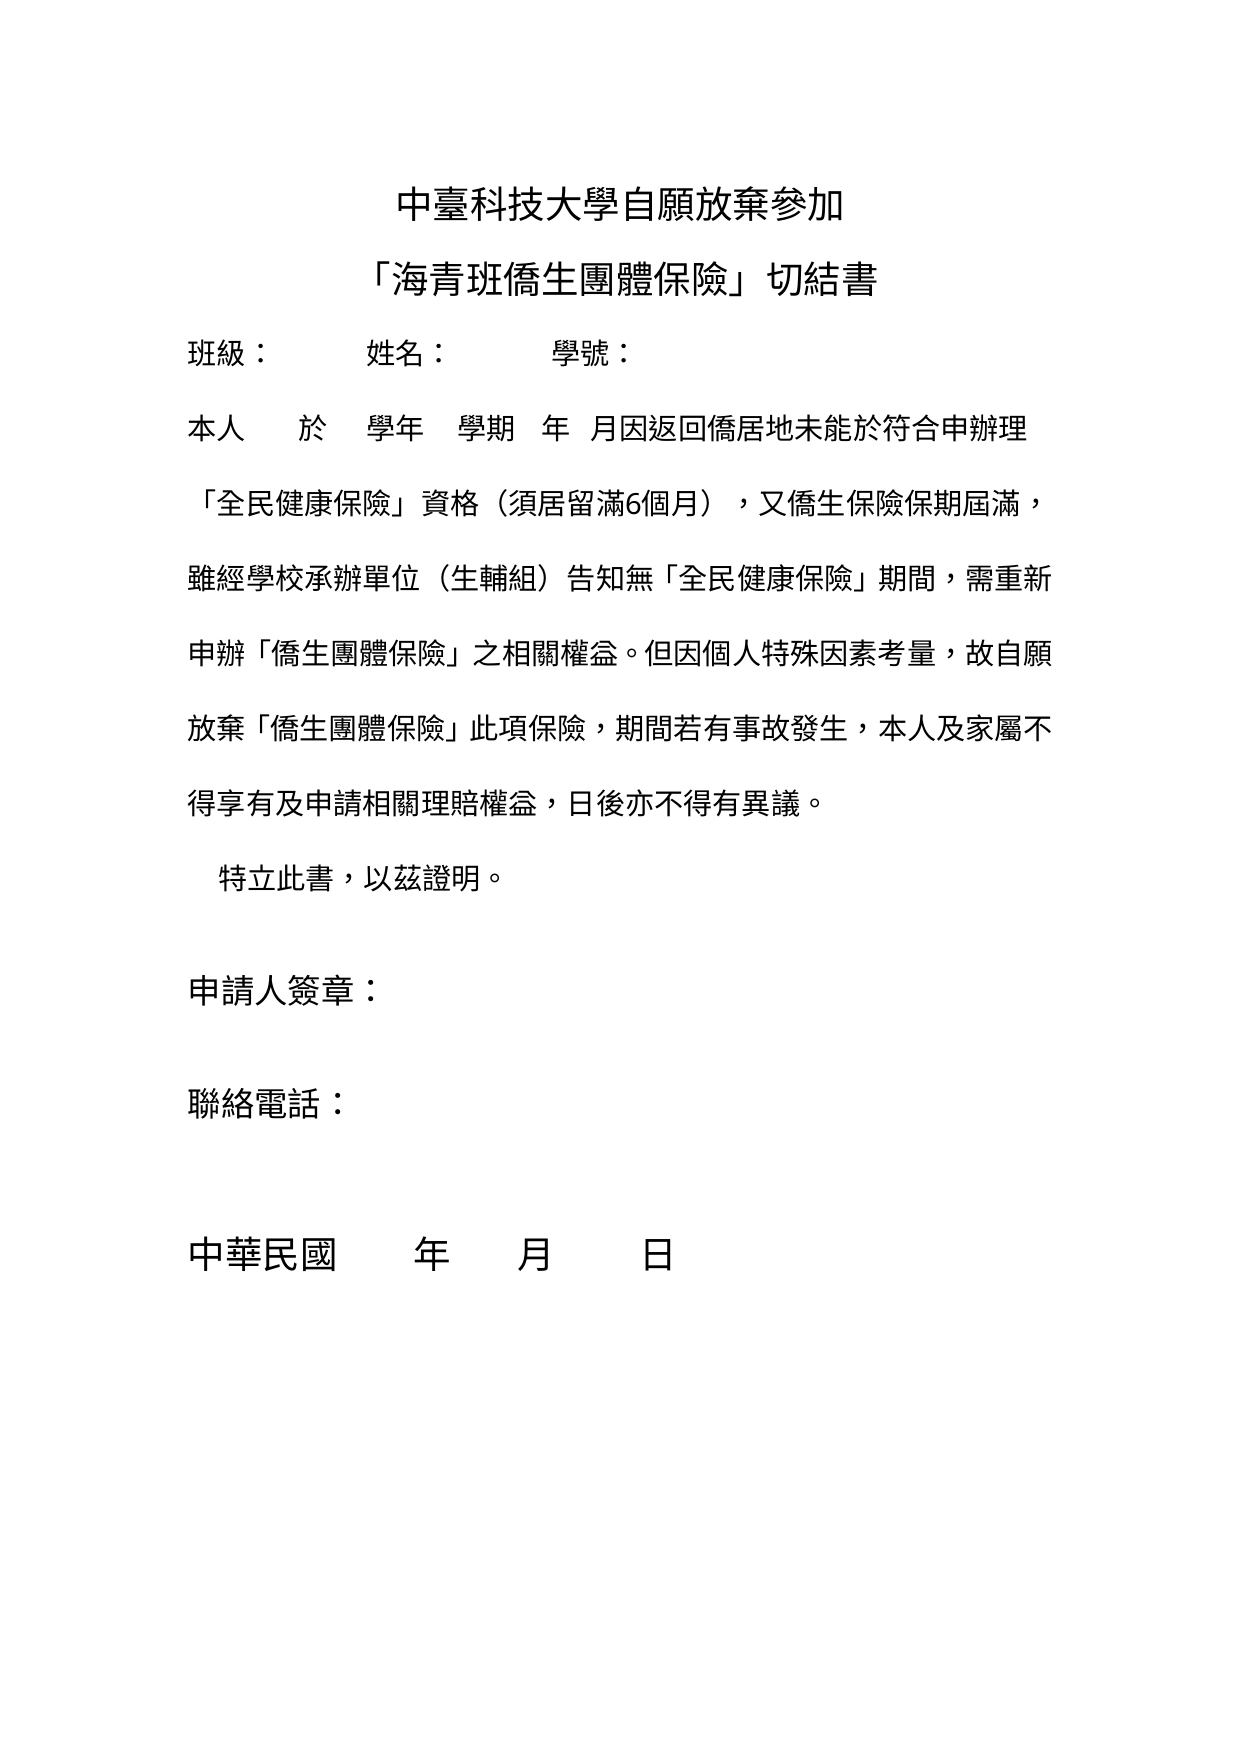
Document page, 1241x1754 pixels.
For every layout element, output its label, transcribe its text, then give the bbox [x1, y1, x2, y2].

text 中臺科技大學自願放棄參加 [187, 164, 1053, 239]
text 本人 於 學年 學期 年 月因返回僑居地未能於符合申辦理「全民健康保險」資格（須居留滿6個月），又僑生保險保期屆滿，雖經學校承辦單位（生輔組）告知無「全民健康保險」期間，需重新申辦「僑生團體保險」之相關權益。但因個人特殊因素考量，故自願放棄「僑生團體保險」此項保險，期間若有事故發生，本人及家屬不得享有及申請相關理賠權益，日後亦不得有異議。 [187, 389, 1053, 839]
text 中華民國 年 月 日 [187, 1214, 1053, 1289]
text 班級： 姓名： 學號： [187, 314, 1053, 389]
text 「海青班僑生團體保險」切結書 [187, 239, 1053, 314]
text 申請人簽章： [187, 952, 1053, 1027]
text 聯絡電話： [187, 1064, 1053, 1139]
text 特立此書，以茲證明。 [187, 839, 1053, 914]
